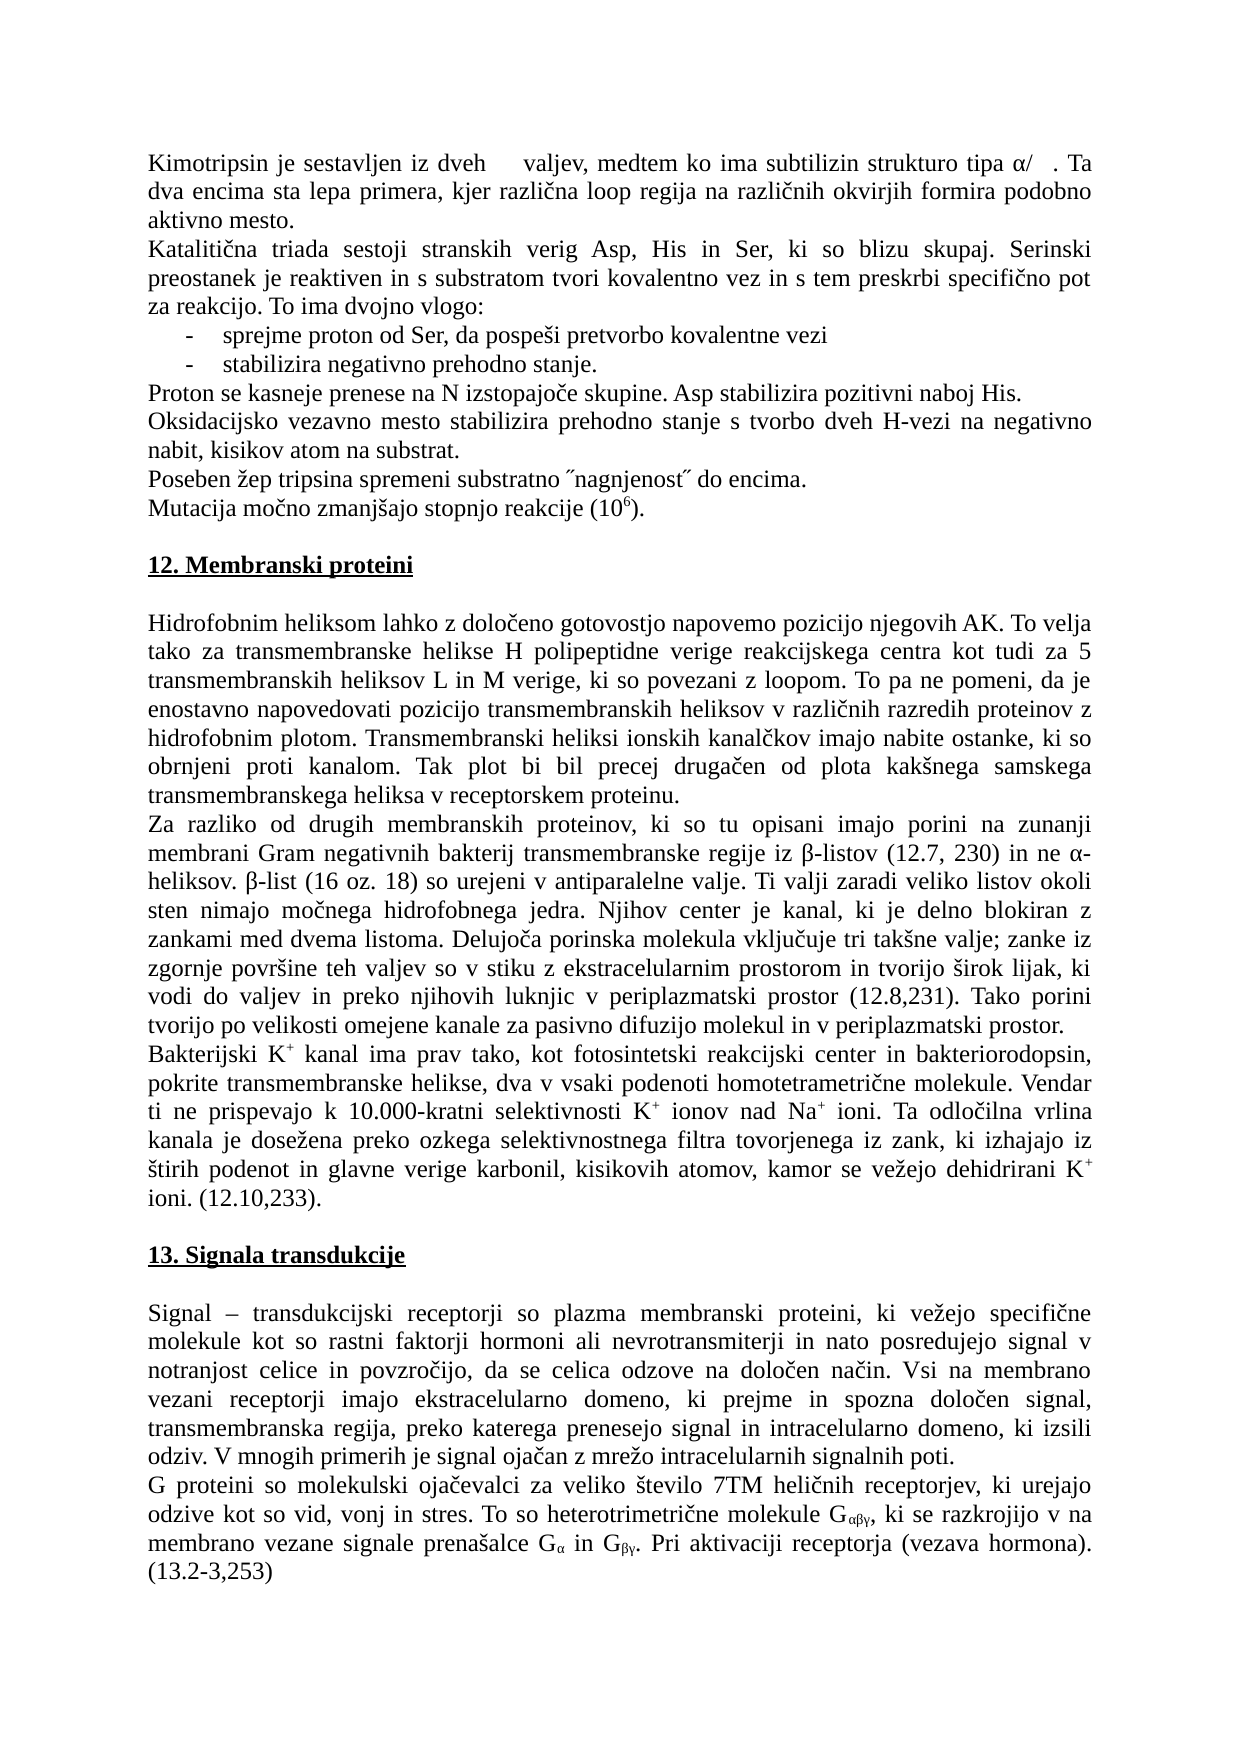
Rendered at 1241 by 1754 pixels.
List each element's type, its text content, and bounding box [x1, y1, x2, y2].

list stabilizira negativno prehodno stanje. [185, 349, 1093, 378]
text Proton se kasneje prenese na N izstopajoče skupine. Asp stabilizira pozitivni naboj His. [148, 378, 1093, 406]
text Signal – transdukcijski receptorji so plazma membranski proteini, ki vežejo specifične molekule kot so rastni faktorji hormoni ali nevrotransmiterji in nato posredujejo signal v notranjost celice in povzročijo, da se celica odzove na določen način. Vsi na membrano vezani receptorji imajo ekstracelularno domeno, ki prejme in spozna določen signal, transmembranska regija, preko katerega prenesejo signal in intracelularno domeno, ki izsili odziv. V mnogih primerih je signal ojačan z mrežo intracelularnih signalnih poti. [148, 1298, 1093, 1470]
text Hidrofobnim heliksom lahko z določeno gotovostjo napovemo pozicijo njegovih AK. To velja tako za transmembranske helikse H polipeptidne verige reakcijskega centra kot tudi za 5 transmembranskih heliksov L in M verige, ki so povezani z loopom. To pa ne pomeni, da je enostavno napovedovati pozicijo transmembranskih heliksov v različnih razredih proteinov z hidrofobnim plotom. Transmembranski heliksi ionskih kanalčkov imajo nabite ostanke, ki so obrnjeni proti kanalom. Tak plot bi bil precej drugačen od plota kakšnega samskega transmembranskega heliksa v receptorskem proteinu. [148, 608, 1093, 809]
text Poseben žep tripsina spremeni substratno ˝nagnjenost˝ do encima. [148, 464, 1093, 493]
text Katalitična triada sestoji stranskih verig Asp, His in Ser, ki so blizu skupaj. Serinski preostanek je reaktiven in s substratom tvori kovalentno vez in s tem preskrbi specifično pot za reakcijo. To ima dvojno vlogo: [148, 234, 1093, 320]
text 13. Signala transdukcije [148, 1240, 1093, 1269]
text Oksidacijsko vezavno mesto stabilizira prehodno stanje s tvorbo dveh H-vezi na negativno nabit, kisikov atom na substrat. [148, 406, 1093, 464]
text Bakterijski K+ kanal ima prav tako, kot fotosintetski reakcijski center in bakteriorodopsin, pokrite transmembranske helikse, dva v vsaki podenoti homotetrametrične molekule. Vendar ti ne prispevajo k 10.000-kratni selektivnosti K+ ionov nad Na+ ioni. Ta odločilna vrlina kanala je dosežena preko ozkega selektivnostnega filtra tovorjenega iz zank, ki izhajajo iz štirih podenot in glavne verige karbonil, kisikovih atomov, kamor se vežejo dehidrirani K+ ioni. (12.10,233). [148, 1039, 1093, 1211]
text Kimotripsin je sestavljen iz dveh  valjev, medtem ko ima subtilizin strukturo tipa α/. Ta dva encima sta lepa primera, kjer različna loop regija na različnih okvirjih formira podobno aktivno mesto. [148, 148, 1093, 234]
list sprejme proton od Ser, da pospeši pretvorbo kovalentne vezi [185, 320, 1093, 349]
text Za razliko od drugih membranskih proteinov, ki so tu opisani imajo porini na zunanji membrani Gram negativnih bakterij transmembranske regije iz β-listov (12.7, 230) in ne α-heliksov. β-list (16 oz. 18) so urejeni v antiparalelne valje. Ti valji zaradi veliko listov okoli sten nimajo močnega hidrofobnega jedra. Njihov center je kanal, ki je delno blokiran z zankami med dvema listoma. Delujoča porinska molekula vključuje tri takšne valje; zanke iz zgornje površine teh valjev so v stiku z ekstracelularnim prostorom in tvorijo širok lijak, ki vodi do valjev in preko njihovih luknjic v periplazmatski prostor (12.8,231). Tako porini tvorijo po velikosti omejene kanale za pasivno difuzijo molekul in v periplazmatski prostor. [148, 809, 1093, 1039]
text 12. Membranski proteini [148, 550, 1093, 579]
text G proteini so molekulski ojačevalci za veliko število 7TM heličnih receptorjev, ki urejajo odzive kot so vid, vonj in stres. To so heterotrimetrične molekule Gαβγ, ki se razkrojijo v na membrano vezane signale prenašalce Gα in Gβγ. Pri aktivaciji receptorja (vezava hormona). (13.2-3,253) [148, 1470, 1093, 1585]
text Mutacija močno zmanjšajo stopnjo reakcije (106). [148, 493, 1093, 521]
